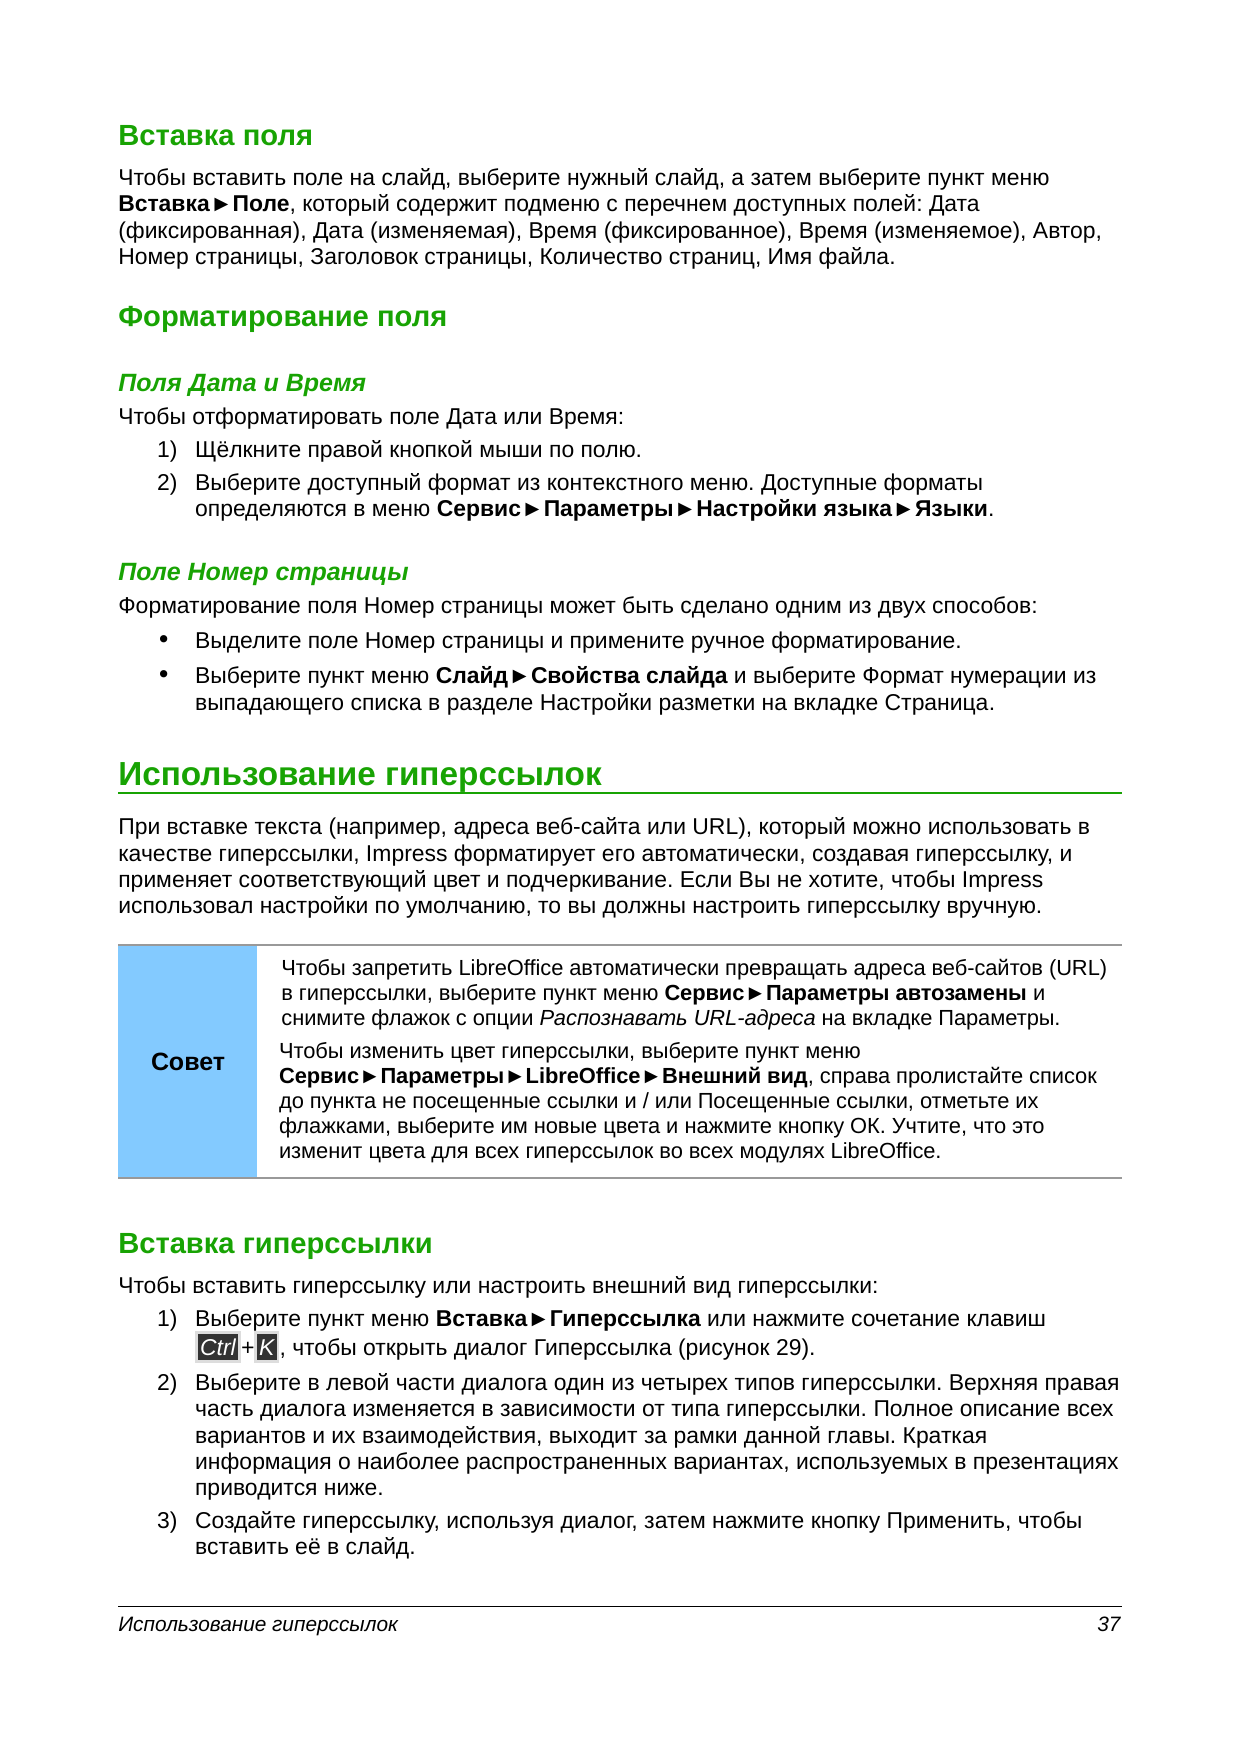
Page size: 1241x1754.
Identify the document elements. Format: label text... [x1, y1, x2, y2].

subtitle Использование гиперссылок [118, 754, 1122, 792]
table_header Совет [118, 946, 257, 1177]
subtitle Вставка поля [118, 118, 1122, 152]
list Выберите пункт меню Вставка►Гиперссылка или нажмите сочетание клавиш Ctrl+K, чтобы открыть диалог Гиперссылка (рисунок 29). [177, 1305, 1122, 1363]
list Выделите поле Номер страницы и примените ручное форматирование. [156, 625, 1122, 654]
list Выберите в левой части диалога один из четырех типов гиперссылки. Верхняя правая часть диалога изменяется в зависимости от типа гиперссылки. Полное описание всех вариантов и их взаимодействия, выходит за рамки данной главы. Краткая информация о наиболее распространенных вариантах, используемых в презентациях приводится ниже. [177, 1369, 1122, 1501]
list Выберите доступный формат из контекстного меню. Доступные форматы определяются в меню Сервис►Параметры►Настройки языка►Языки. [177, 468, 1122, 521]
list Чтобы вставить гиперссылку или настроить внешний вид гиперссылки: [118, 1272, 1122, 1298]
list Выберите пункт меню Слайд►Свойства слайда и выберите Формат нумерации из выпадающего списка в разделе Настройки разметки на вкладке Страница. [156, 660, 1122, 716]
subtitle Поле Номер страницы [118, 557, 1122, 586]
list Чтобы отформатировать поле Дата или Время: [118, 403, 1122, 429]
subtitle Форматирование поля [118, 299, 1122, 332]
list Создайте гиперссылку, используя диалог, затем нажмите кнопку Применить, чтобы вставить её в слайд. [177, 1507, 1122, 1559]
subtitle Вставка гиперссылки [118, 1226, 1122, 1259]
list Форматирование поля Номер страницы может быть сделано одним из двух способов: [118, 592, 1122, 618]
text При вставке текста (например, адреса веб-сайта или URL), который можно использовать в качестве гиперссылки, Impress форматирует его автоматически, создавая гиперссылку, и применяет соответствующий цвет и подчеркивание. Если Вы не хотите, чтобы Impress использовал настройки по умолчанию, то вы должны настроить гиперссылку вручную. [118, 813, 1122, 919]
list Чтобы вставить поле на слайд, выберите нужный слайд, а затем выберите пункт меню Вставка►Поле, который содержит подменю с перечнем доступных полей: Дата (фиксированная), Дата (изменяемая), Время (фиксированное), Время (изменяемое), Автор, Номер страницы, Заголовок страницы, Количество страниц, Имя файла. [118, 164, 1122, 269]
list Щёлкните правой кнопкой мыши по полю. [177, 436, 1122, 462]
subtitle Поля Дата и Время [118, 368, 1122, 397]
table_header Чтобы запретить LibreOffice автоматически превращать адреса веб-сайтов (URL) в гиперссылки, выберите пункт меню Сервис►Параметры автозамены и снимите флажок с опции Распознавать URL-адреса на вкладке Параметры. Чтобы изменить цвет гиперссылки, выберите пункт меню Сервис►Параметры►LibreOffice►Внешний вид, справа пролистайте список до пункта не посещенные ссылки и / или Посещенные ссылки, отметьте их флажками, выберите им новые цвета и нажмите кнопку ОК. Учтите, что это изменит цвета для всех гиперссылок во всех модулях LibreOffice. [258, 946, 1122, 1177]
